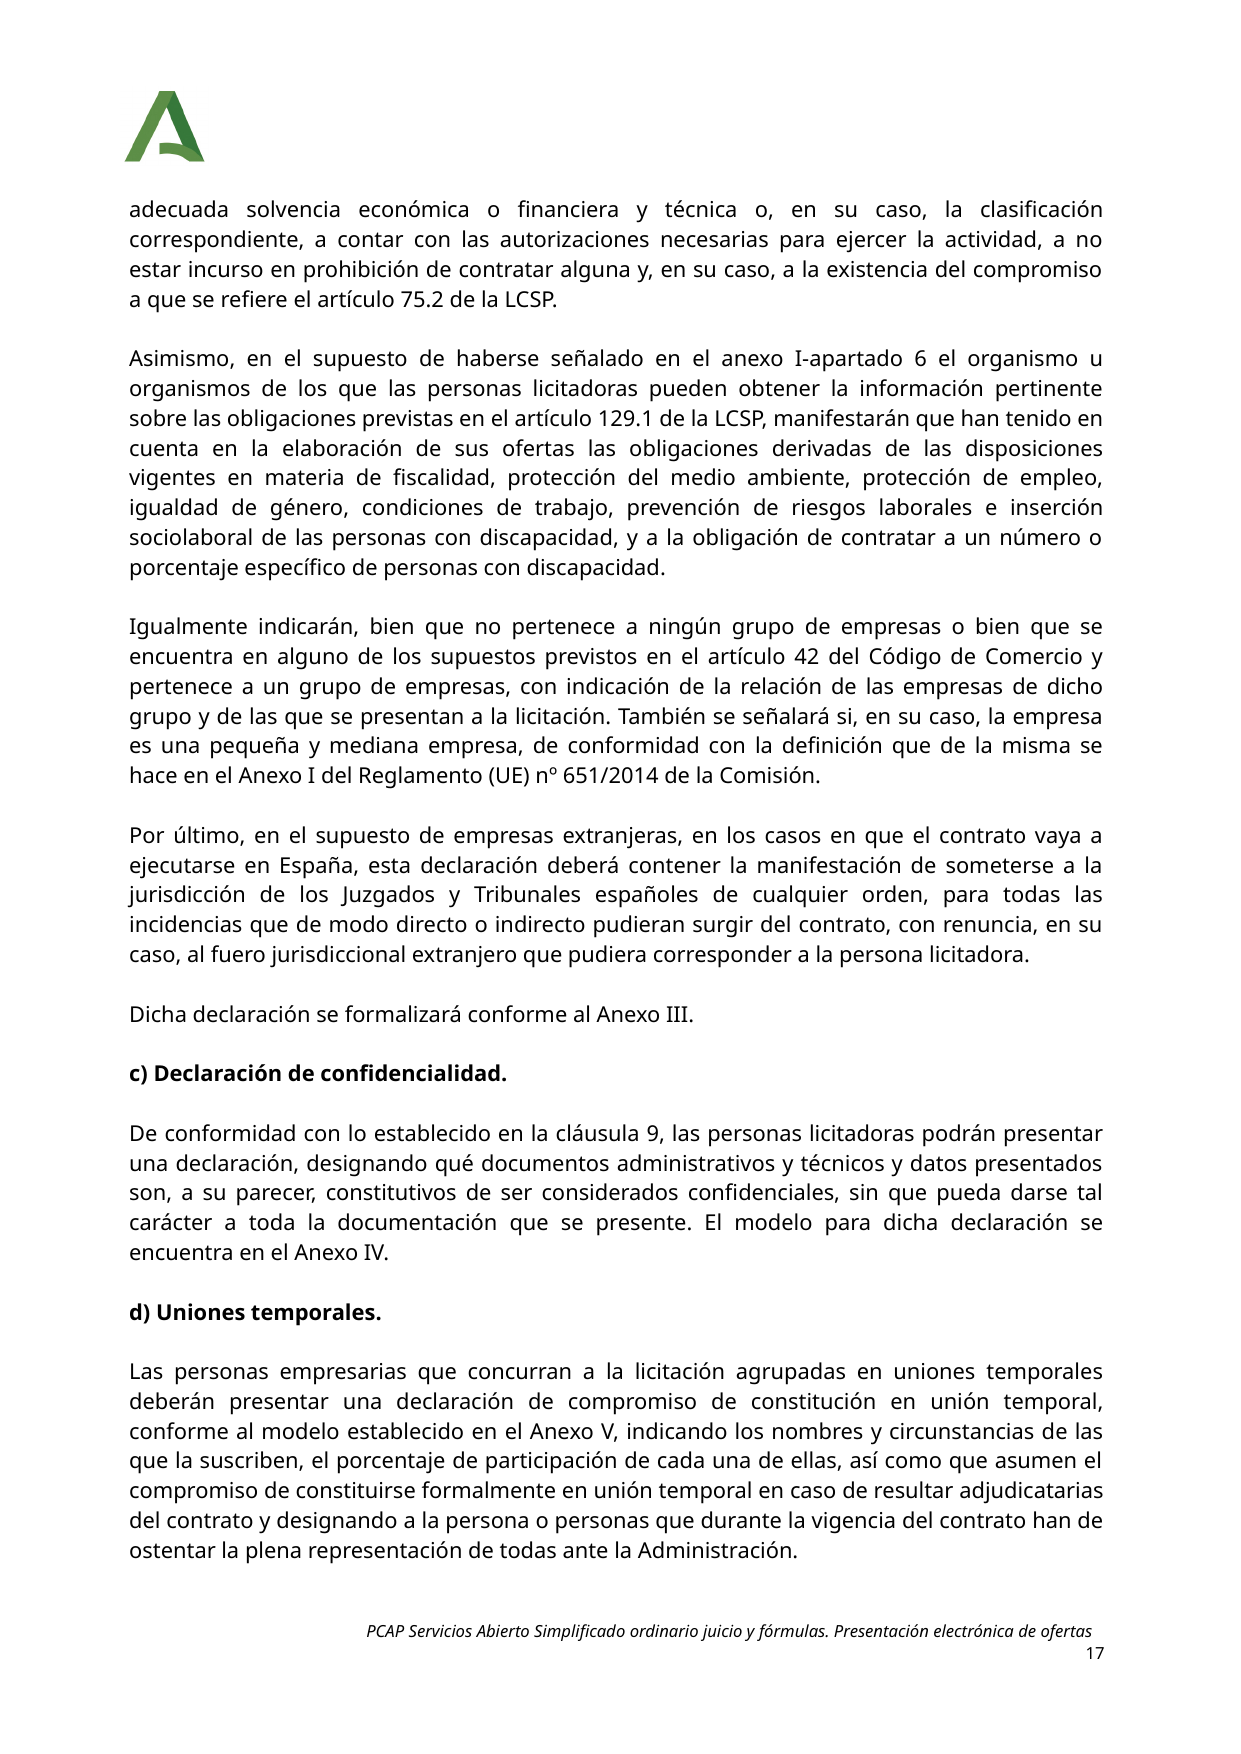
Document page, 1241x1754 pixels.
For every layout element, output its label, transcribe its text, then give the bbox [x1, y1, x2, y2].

text Igualmente indicarán, bien que no pertenece a ningún grupo de empresas o bien que se encuentra en alguno de los supuestos previstos en el artículo 42 del Código de Comercio y pertenece a un grupo de empresas, con indicación de la relación de las empresas de dicho grupo y de las que se presentan a la licitación. También se señalará si, en su caso, la empresa es una pequeña y mediana empresa, de conformidad con la definición que de la misma se hace en el Anexo I del Reglamento (UE) nº 651/2014 de la Comisión. [129, 611, 1104, 790]
text De conformidad con lo establecido en la cláusula 9, las personas licitadoras podrán presentar una declaración, designando qué documentos administrativos y técnicos y datos presentados son, a su parecer, constitutivos de ser considerados confidenciales, sin que pueda darse tal carácter a toda la documentación que se presente. El modelo para dicha declaración se encuentra en el Anexo IV. [129, 1118, 1104, 1267]
text Dicha declaración se formalizará conforme al Anexo III. [129, 999, 1104, 1028]
picture [120, 86, 209, 166]
text adecuada solvencia económica o financiera y técnica o, en su caso, la clasificación correspondiente, a contar con las autorizaciones necesarias para ejercer la actividad, a no estar incurso en prohibición de contratar alguna y, en su caso, a la existencia del compromiso a que se refiere el artículo 75.2 de la LCSP. [129, 194, 1104, 313]
text Asimismo, en el supuesto de haberse señalado en el anexo I-apartado 6 el organismo u organismos de los que las personas licitadoras pueden obtener la información pertinente sobre las obligaciones previstas en el artículo 129.1 de la LCSP, manifestarán que han tenido en cuenta en la elaboración de sus ofertas las obligaciones derivadas de las disposiciones vigentes en materia de fiscalidad, protección del medio ambiente, protección de empleo, igualdad de género, condiciones de trabajo, prevención de riesgos laborales e inserción sociolaboral de las personas con discapacidad, y a la obligación de contratar a un número o porcentaje específico de personas con discapacidad. [129, 343, 1104, 582]
text d) Uniones temporales. [129, 1297, 1104, 1326]
text Por último, en el supuesto de empresas extranjeras, en los casos en que el contrato vaya a ejecutarse en España, esta declaración deberá contener la manifestación de someterse a la jurisdicción de los Juzgados y Tribunales españoles de cualquier orden, para todas las incidencias que de modo directo o indirecto pudieran surgir del contrato, con renuncia, en su caso, al fuero jurisdiccional extranjero que pudiera corresponder a la persona licitadora. [129, 820, 1104, 969]
text Las personas empresarias que concurran a la licitación agrupadas en uniones temporales deberán presentar una declaración de compromiso de constitución en unión temporal, conforme al modelo establecido en el Anexo V, indicando los nombres y circunstancias de las que la suscriben, el porcentaje de participación de cada una de ellas, así como que asumen el compromiso de constituirse formalmente en unión temporal en caso de resultar adjudicatarias del contrato y designando a la persona o personas que durante la vigencia del contrato han de ostentar la plena representación de todas ante la Administración. [129, 1356, 1104, 1565]
text c) Declaración de confidencialidad. [129, 1058, 1104, 1088]
